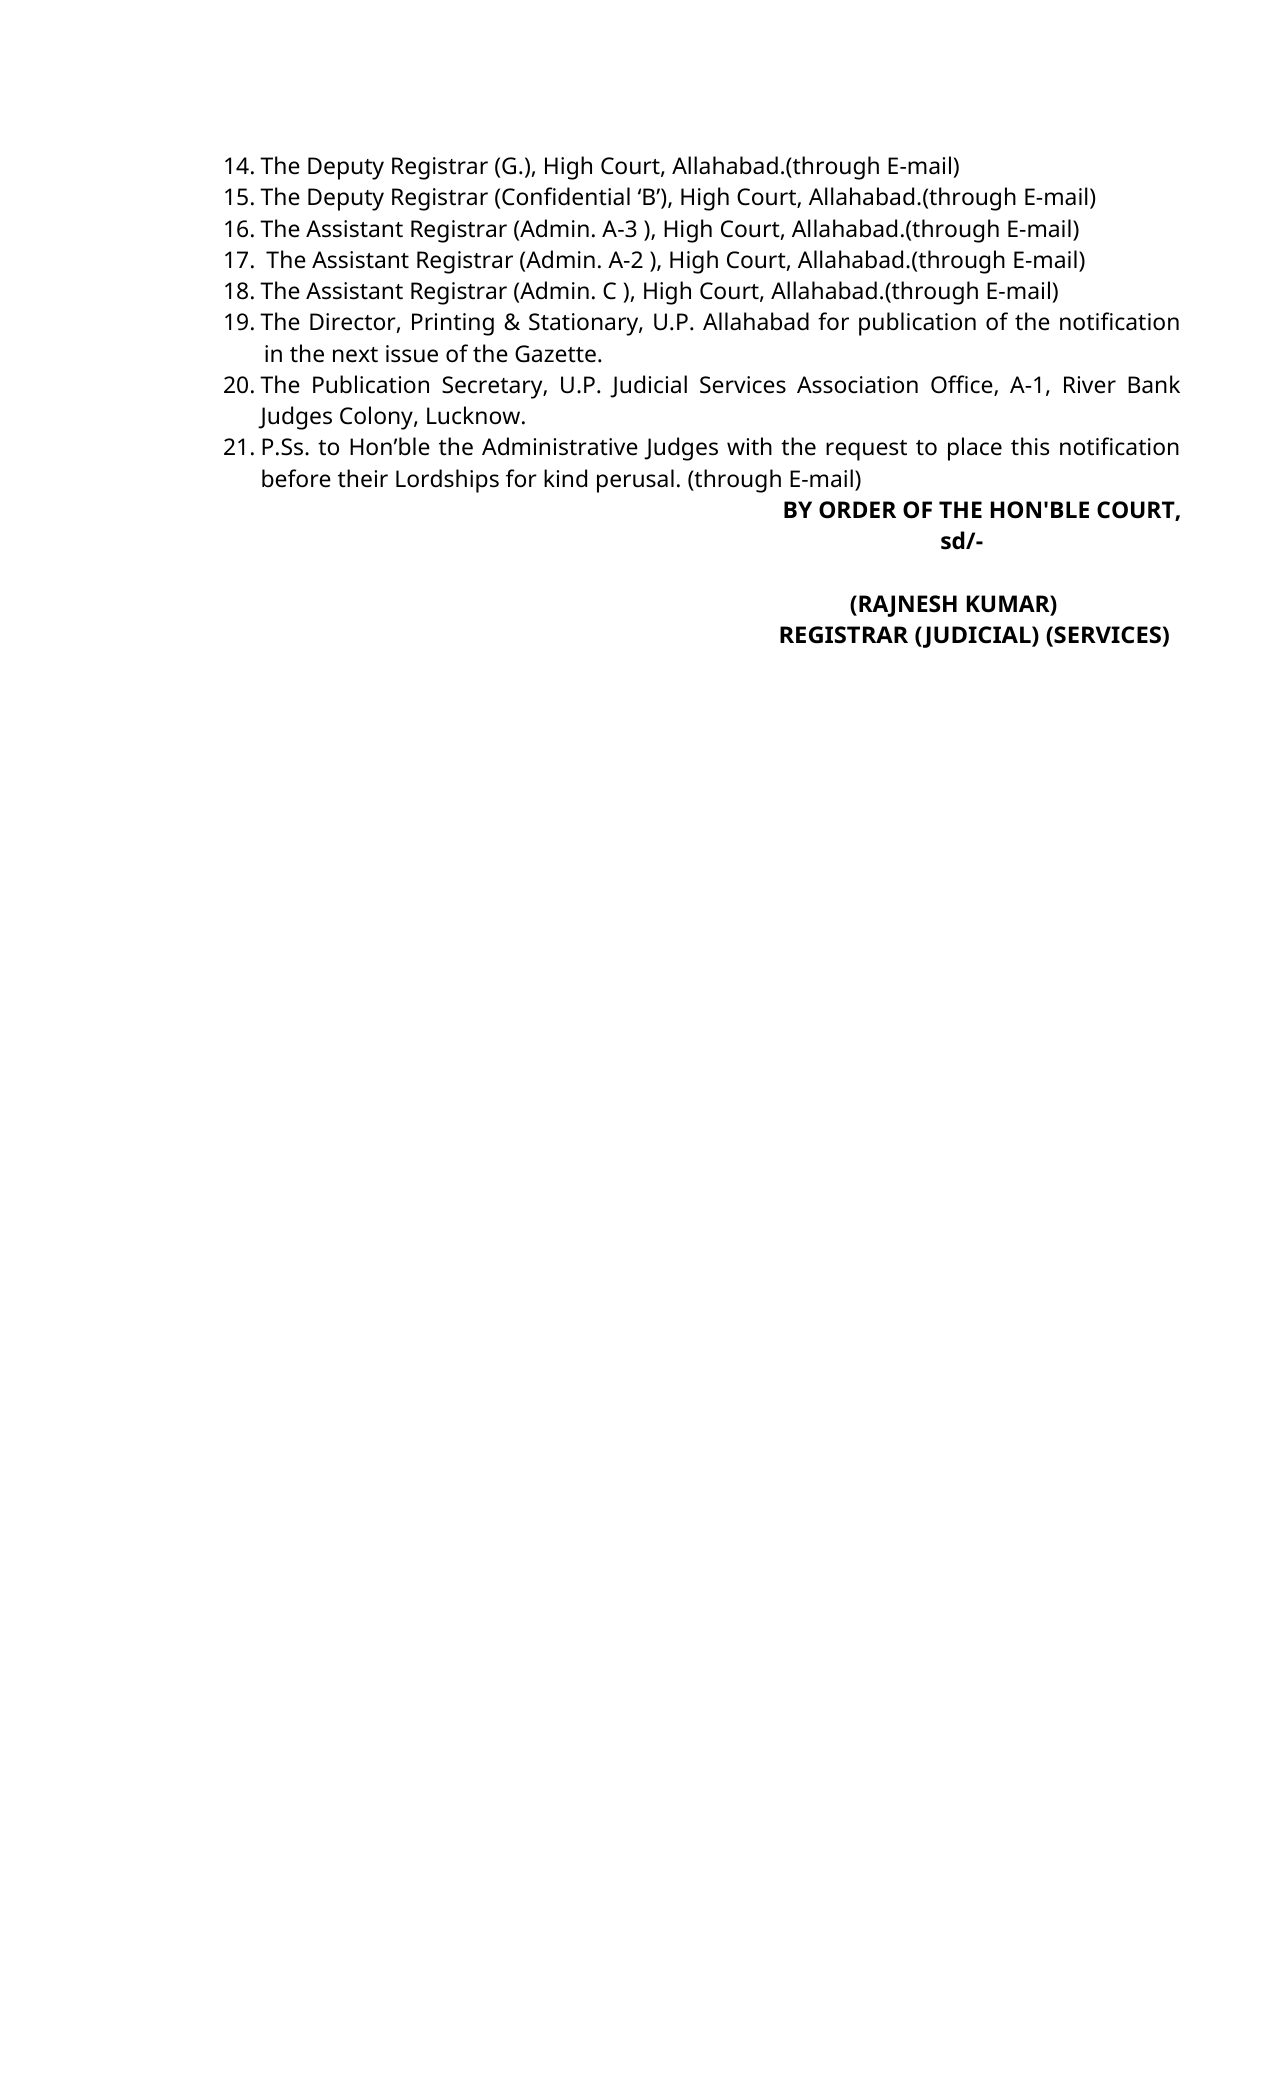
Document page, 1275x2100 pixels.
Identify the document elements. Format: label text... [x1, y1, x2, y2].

list The Deputy Registrar (Confidential ‘B’), High Court, Allahabad.(through E-mail) [223, 181, 1181, 212]
list P.Ss. to Hon’ble the Administrative Judges with the request to place this notification before their Lordships for kind perusal. (through E-mail) [223, 431, 1181, 494]
list The Assistant Registrar (Admin. A-2 ), High Court, Allahabad.(through E-mail) [223, 244, 1181, 275]
text sd/- [710, 525, 1181, 556]
list The Assistant Registrar (Admin. C ), High Court, Allahabad.(through E-mail) [223, 275, 1181, 306]
text BY ORDER OF THE HON'BLE COURT, [185, 494, 1181, 525]
list The Assistant Registrar (Admin. A-3 ), High Court, Allahabad.(through E-mail) [223, 212, 1181, 244]
list The Publication Secretary, U.P. Judicial Services Association Office, A-1, River Bank Judges Colony, Lucknow. [223, 369, 1181, 431]
list The Director, Printing & Stationary, U.P. Allahabad for publication of the notification in the next issue of the Gazette. [223, 306, 1181, 369]
list The Deputy Registrar (G.), High Court, Allahabad.(through E-mail) [223, 150, 1181, 181]
text (RAJNESH KUMAR) [185, 587, 1181, 619]
text REGISTRAR (JUDICIAL) (SERVICES) [185, 619, 1189, 650]
